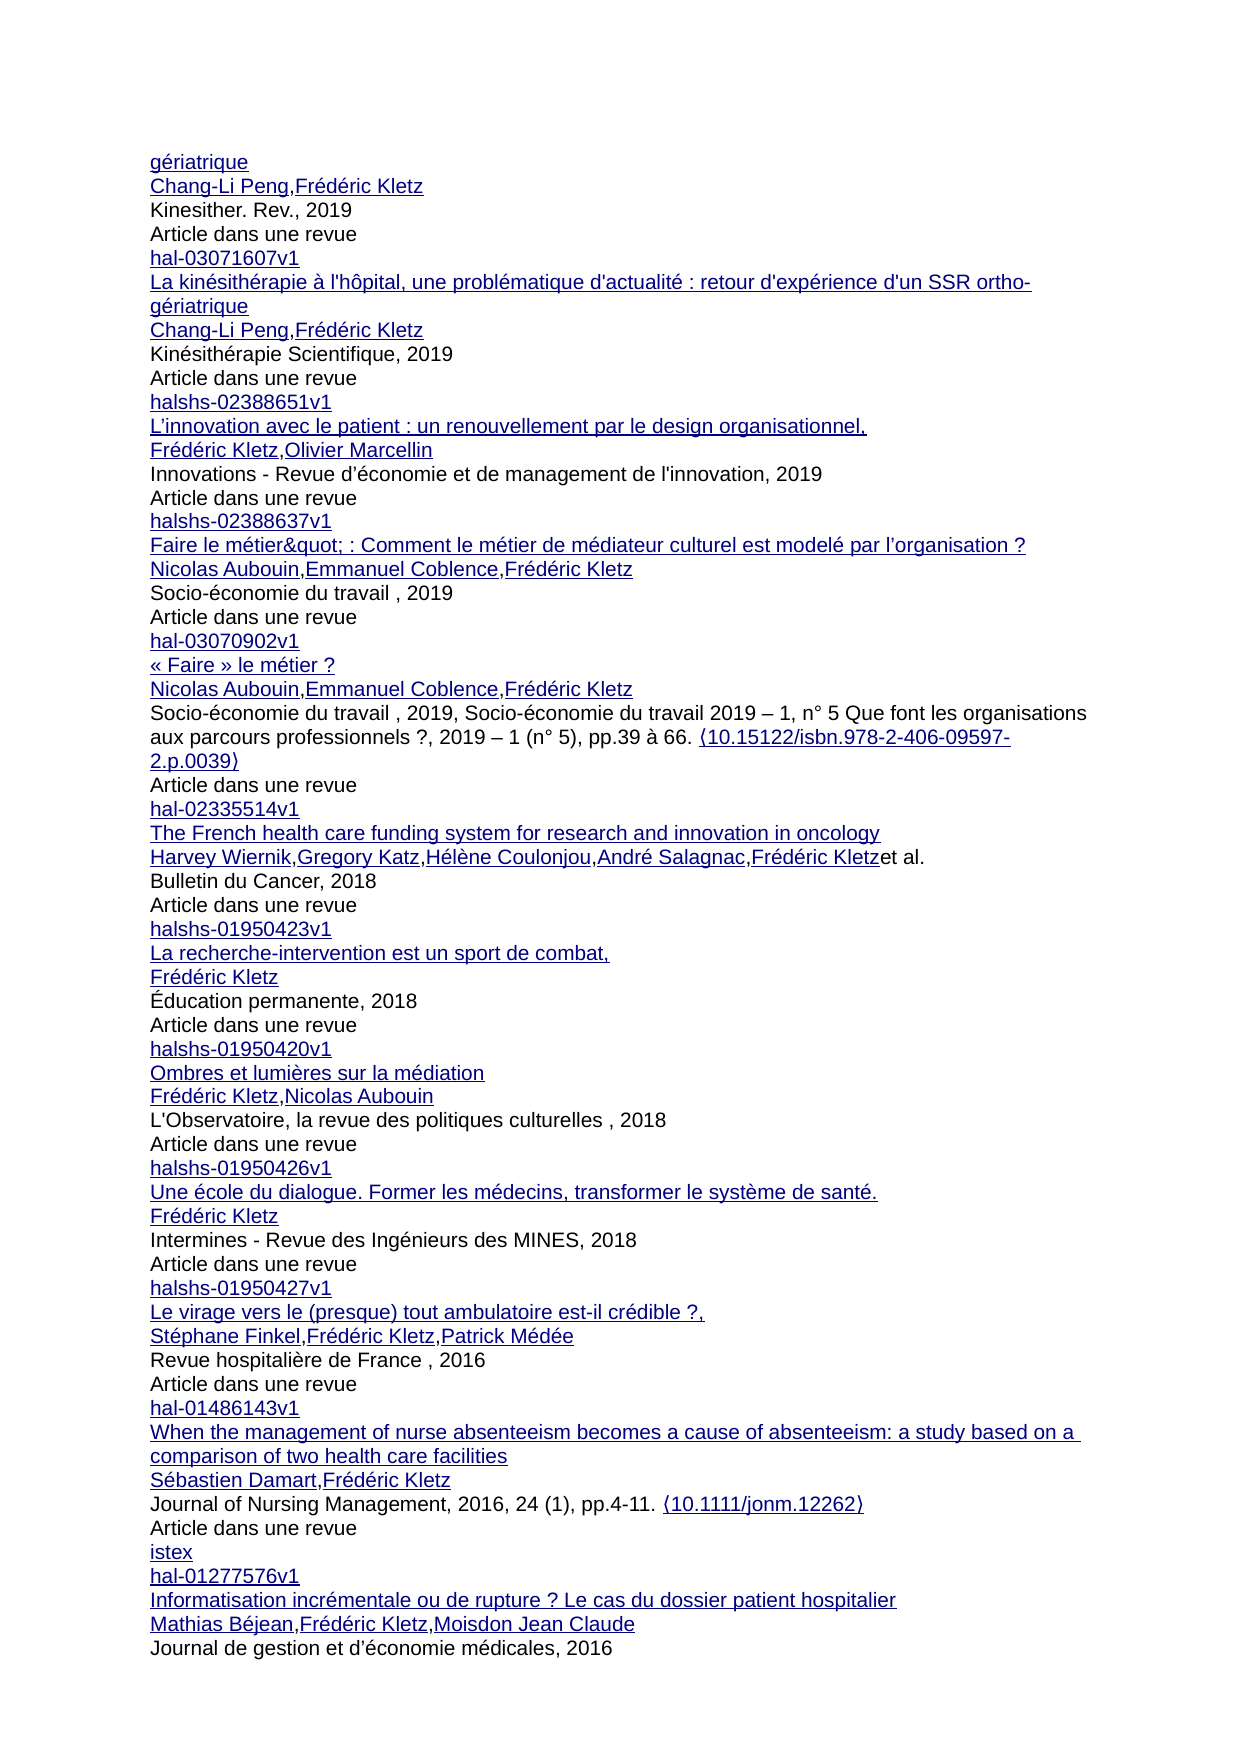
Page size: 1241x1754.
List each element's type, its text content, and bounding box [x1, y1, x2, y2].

table_cell Informatisation incrémentale ou de rupture ? Le cas du dossier patient hospitalier Mathias Béjean,Frédéric Kletz,Moisdon Jean Claude Journal de gestion et d’économie médicales, 2016 [150, 1588, 1090, 1659]
table_cell gériatrique Chang-Li Peng,Frédéric Kletz Kinesither. Rev., 2019 Article dans une revue hal-03071607v1 [150, 150, 1090, 270]
table_cell Faire le métier&quot; : Comment le métier de médiateur culturel est modelé par l’organisation ? Nicolas Aubouin,Emmanuel Coblence,Frédéric Kletz Socio-économie du travail , 2019 Article dans une revue hal-03070902v1 [150, 533, 1090, 653]
table_cell L’innovation avec le patient : un renouvellement par le design organisationnel, Frédéric Kletz,Olivier Marcellin Innovations - Revue d’économie et de management de l'innovation, 2019 Article dans une revue halshs-02388637v1 [150, 414, 1090, 533]
table_cell The French health care funding system for research and innovation in oncology Harvey Wiernik,Gregory Katz,Hélène Coulonjou,André Salagnac,Frédéric Kletzet al. Bulletin du Cancer, 2018 Article dans une revue halshs-01950423v1 [150, 821, 1090, 941]
table_cell La kinésithérapie à l'hôpital, une problématique d'actualité : retour d'expérience d'un SSR ortho-gériatrique Chang-Li Peng,Frédéric Kletz Kinésithérapie Scientifique, 2019 Article dans une revue halshs-02388651v1 [150, 270, 1090, 413]
table_cell « Faire » le métier ? Nicolas Aubouin,Emmanuel Coblence,Frédéric Kletz Socio-économie du travail , 2019, Socio-économie du travail 2019 – 1, n° 5 Que font les organisations aux parcours professionnels ?, 2019 – 1 (n° 5), pp.39 à 66. ⟨10.15122/isbn.978-2-406-09597-2.p.0039⟩ Article dans une revue hal-02335514v1 [150, 653, 1090, 821]
table_cell Ombres et lumières sur la médiation Frédéric Kletz,Nicolas Aubouin L'Observatoire, la revue des politiques culturelles , 2018 Article dans une revue halshs-01950426v1 [150, 1060, 1090, 1180]
table_cell La recherche-intervention est un sport de combat, Frédéric Kletz Éducation permanente, 2018 Article dans une revue halshs-01950420v1 [150, 941, 1090, 1060]
table_cell Le virage vers le (presque) tout ambulatoire est-il crédible ?, Stéphane Finkel,Frédéric Kletz,Patrick Médée Revue hospitalière de France , 2016 Article dans une revue hal-01486143v1 [150, 1300, 1090, 1420]
table_cell Une école du dialogue. Former les médecins, transformer le système de santé. Frédéric Kletz Intermines - Revue des Ingénieurs des MINES, 2018 Article dans une revue halshs-01950427v1 [150, 1180, 1090, 1300]
table_cell When the management of nurse absenteeism becomes a cause of absenteeism: a study based on a comparison of two health care facilities Sébastien Damart,Frédéric Kletz Journal of Nursing Management, 2016, 24 (1), pp.4-11. ⟨10.1111/jonm.12262⟩ Article dans une revue istex hal-01277576v1 [150, 1420, 1090, 1587]
